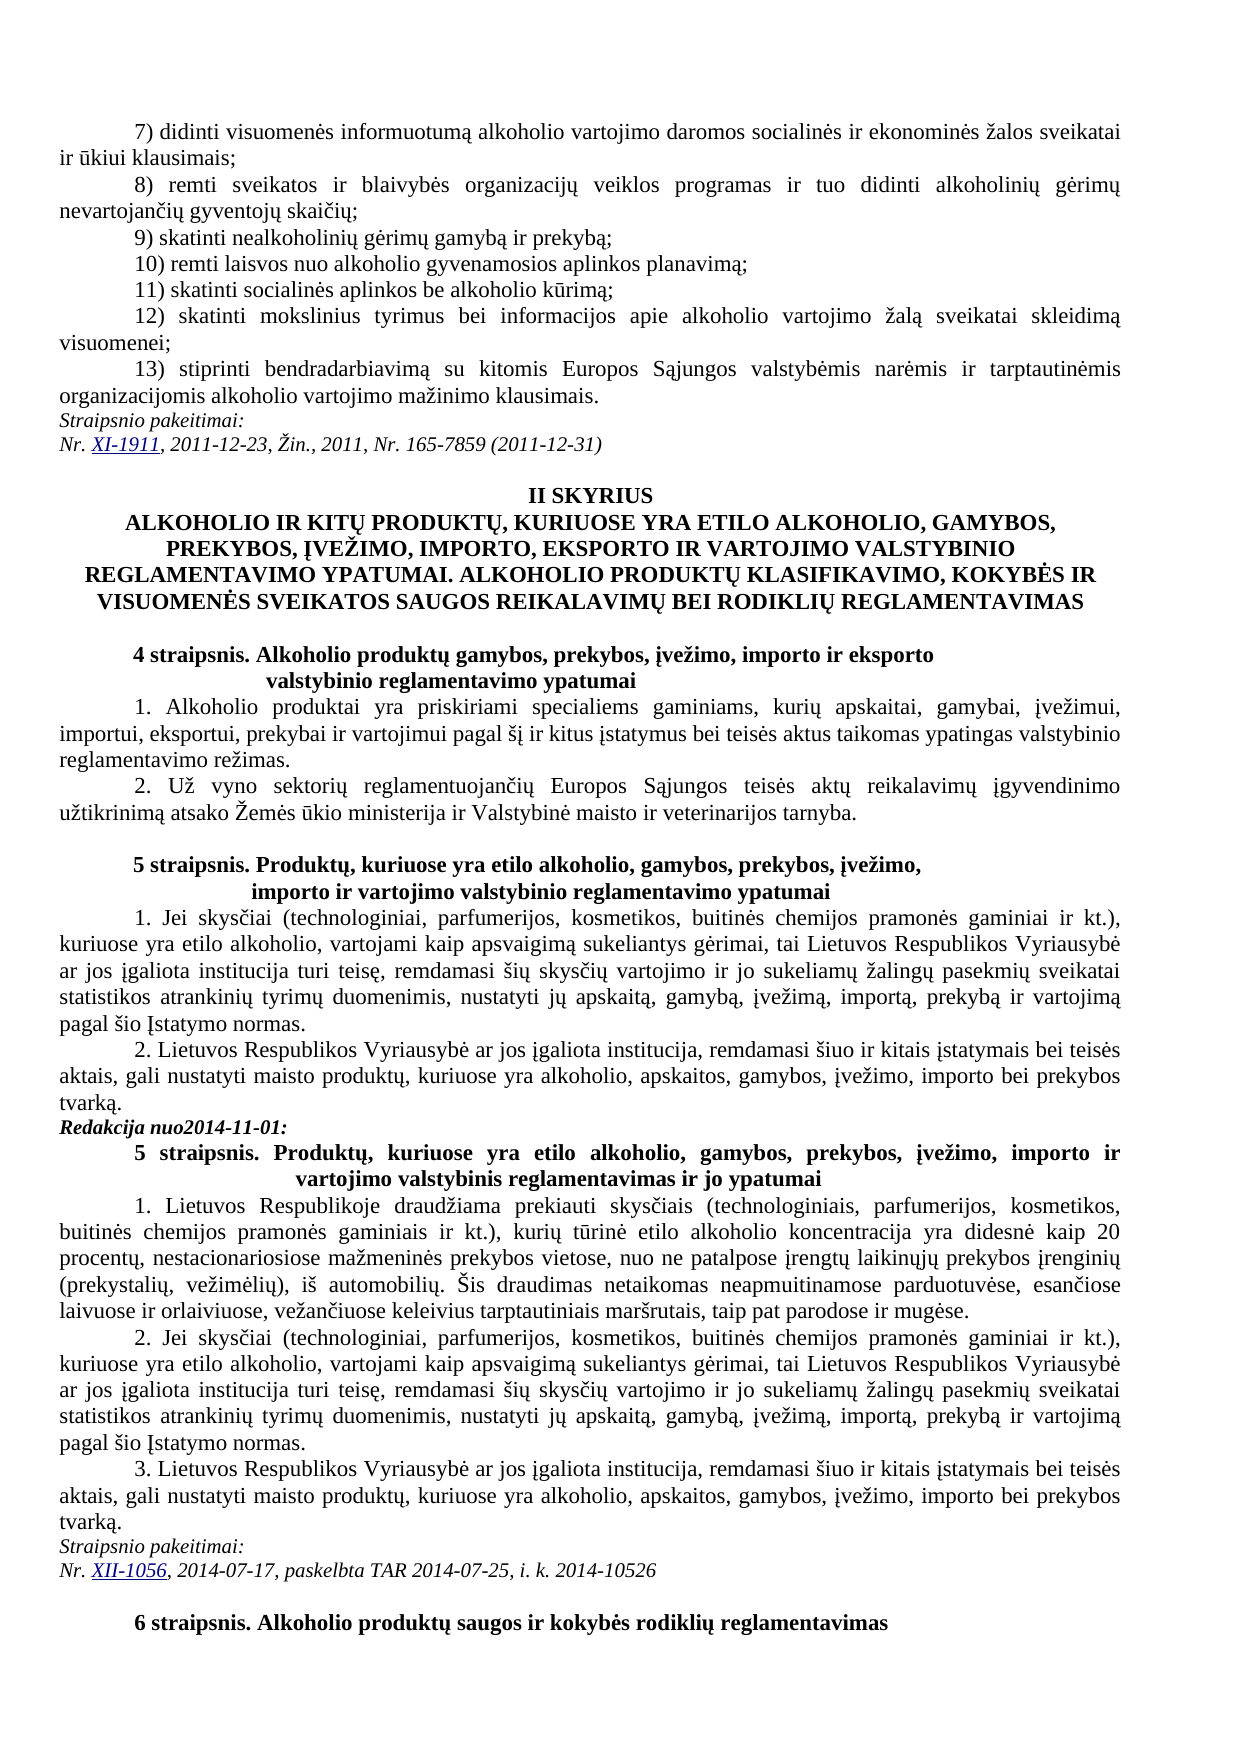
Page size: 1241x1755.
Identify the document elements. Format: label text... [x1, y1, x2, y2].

text 1. Jei skysčiai (technologiniai, parfumerijos, kosmetikos, buitinės chemijos pramonės gaminiai ir kt.), kuriuose yra etilo alkoholio, vartojami kaip apsvaigimą sukeliantys gėrimai, tai Lietuvos Respublikos Vyriausybė ar jos įgaliota institucija turi teisę, remdamasi šių skysčių vartojimo ir jo sukeliamų žalingų pasekmių sveikatai statistikos atrankinių tyrimų duomenimis, nustatyti jų apskaitą, gamybą, įvežimą, importą, prekybą ir vartojimą pagal šio Įstatymo normas. [59, 904, 1122, 1036]
text ALKOHOLIO IR KITŲ PRODUKTŲ, KURIUOSE YRA ETILO ALKOHOLIO, GAMYBOS, PREKYBOS, ĮVEŽIMO, IMPORTO, EKSPORTO IR VARTOJIMO VALSTYBINIO REGLAMENTAVIMO YPATUMAI. ALKOHOLIO PRODUKTŲ KLASIFIKAVIMO, KOKYBĖS IR VISUOMENĖS SVEIKATOS SAUGOS REIKALAVIMŲ BEI RODIKLIŲ REGLAMENTAVIMAS [59, 509, 1122, 614]
text 10) remti laisvos nuo alkoholio gyvenamosios aplinkos planavimą; [59, 250, 1122, 276]
text 1. Alkoholio produktai yra priskiriami specialiems gaminiams, kurių apskaitai, gamybai, įvežimui, importui, eksportui, prekybai ir vartojimui pagal šį ir kitus įstatymus bei teisės aktus taikomas ypatingas valstybinio reglamentavimo režimas. [59, 693, 1122, 772]
text 5 straipsnis. Produktų, kuriuose yra etilo alkoholio, gamybos, prekybos, įvežimo, importo ir vartojimo valstybinis reglamentavimas ir jo ypatumai [134, 1139, 1122, 1192]
text 2. Už vyno sektorių reglamentuojančių Europos Sąjungos teisės aktų reikalavimų įgyvendinimo užtikrinimą atsako Žemės ūkio ministerija ir Valstybinė maisto ir veterinarijos tarnyba. [59, 772, 1122, 825]
text 3. Lietuvos Respublikos Vyriausybė ar jos įgaliota institucija, remdamasi šiuo ir kitais įstatymais bei teisės aktais, gali nustatyti maisto produktų, kuriuose yra alkoholio, apskaitos, gamybos, įvežimo, importo bei prekybos tvarką. [59, 1455, 1122, 1534]
text Straipsnio pakeitimai: [59, 1534, 1122, 1558]
text 13) stiprinti bendradarbiavimą su kitomis Europos Sąjungos valstybėmis narėmis ir tarptautinėmis organizacijomis alkoholio vartojimo mažinimo klausimais. [59, 355, 1122, 408]
text 6 straipsnis. Alkoholio produktų saugos ir kokybės rodiklių reglamentavimas [59, 1609, 1122, 1635]
text Straipsnio pakeitimai: [59, 408, 1122, 432]
text Nr. XII-1056, 2014-07-17, paskelbta TAR 2014-07-25, i. k. 2014-10526 [59, 1558, 1122, 1582]
text 7) didinti visuomenės informuotumą alkoholio vartojimo daromos socialinės ir ekonominės žalos sveikatai ir ūkiui klausimais; [59, 118, 1122, 171]
text 11) skatinti socialinės aplinkos be alkoholio kūrimą; [59, 276, 1122, 303]
text Redakcija nuo2014-11-01: [59, 1115, 1122, 1139]
text importo ir vartojimo valstybinio reglamentavimo ypatumai [59, 878, 1122, 904]
text 2. Lietuvos Respublikos Vyriausybė ar jos įgaliota institucija, remdamasi šiuo ir kitais įstatymais bei teisės aktais, gali nustatyti maisto produktų, kuriuose yra alkoholio, apskaitos, gamybos, įvežimo, importo bei prekybos tvarką. [59, 1036, 1122, 1115]
text II SKYRIUS [59, 482, 1122, 509]
text 1. Lietuvos Respublikoje draudžiama prekiauti skysčiais (technologiniais, parfumerijos, kosmetikos, buitinės chemijos pramonės gaminiais ir kt.), kurių tūrinė etilo alkoholio koncentracija yra didesnė kaip 20 procentų, nestacionariosiose mažmeninės prekybos vietose, nuo ne patalpose įrengtų laikinųjų prekybos įrenginių (prekystalių, vežimėlių), iš automobilių. Šis draudimas netaikomas neapmuitinamose parduotuvėse, esančiose laivuose ir orlaiviuose, vežančiuose keleivius tarptautiniais maršrutais, taip pat parodose ir mugėse. [59, 1192, 1122, 1323]
text 9) skatinti nealkoholinių gėrimų gamybą ir prekybą; [59, 223, 1122, 250]
text valstybinio reglamentavimo ypatumai [59, 667, 1122, 693]
text 8) remti sveikatos ir blaivybės organizacijų veiklos programas ir tuo didinti alkoholinių gėrimų nevartojančių gyventojų skaičių; [59, 171, 1122, 223]
text 12) skatinti mokslinius tyrimus bei informacijos apie alkoholio vartojimo žalą sveikatai skleidimą visuomenei; [59, 303, 1122, 355]
text 5 straipsnis. Produktų, kuriuose yra etilo alkoholio, gamybos, prekybos, įvežimo, [59, 851, 1122, 878]
text Nr. XI-1911, 2011-12-23, Žin., 2011, Nr. 165-7859 (2011-12-31) [59, 432, 1122, 456]
text 4 straipsnis. Alkoholio produktų gamybos, prekybos, įvežimo, importo ir eksporto [59, 641, 1122, 667]
text 2. Jei skysčiai (technologiniai, parfumerijos, kosmetikos, buitinės chemijos pramonės gaminiai ir kt.), kuriuose yra etilo alkoholio, vartojami kaip apsvaigimą sukeliantys gėrimai, tai Lietuvos Respublikos Vyriausybė ar jos įgaliota institucija turi teisę, remdamasi šių skysčių vartojimo ir jo sukeliamų žalingų pasekmių sveikatai statistikos atrankinių tyrimų duomenimis, nustatyti jų apskaitą, gamybą, įvežimą, importą, prekybą ir vartojimą pagal šio Įstatymo normas. [59, 1323, 1122, 1455]
